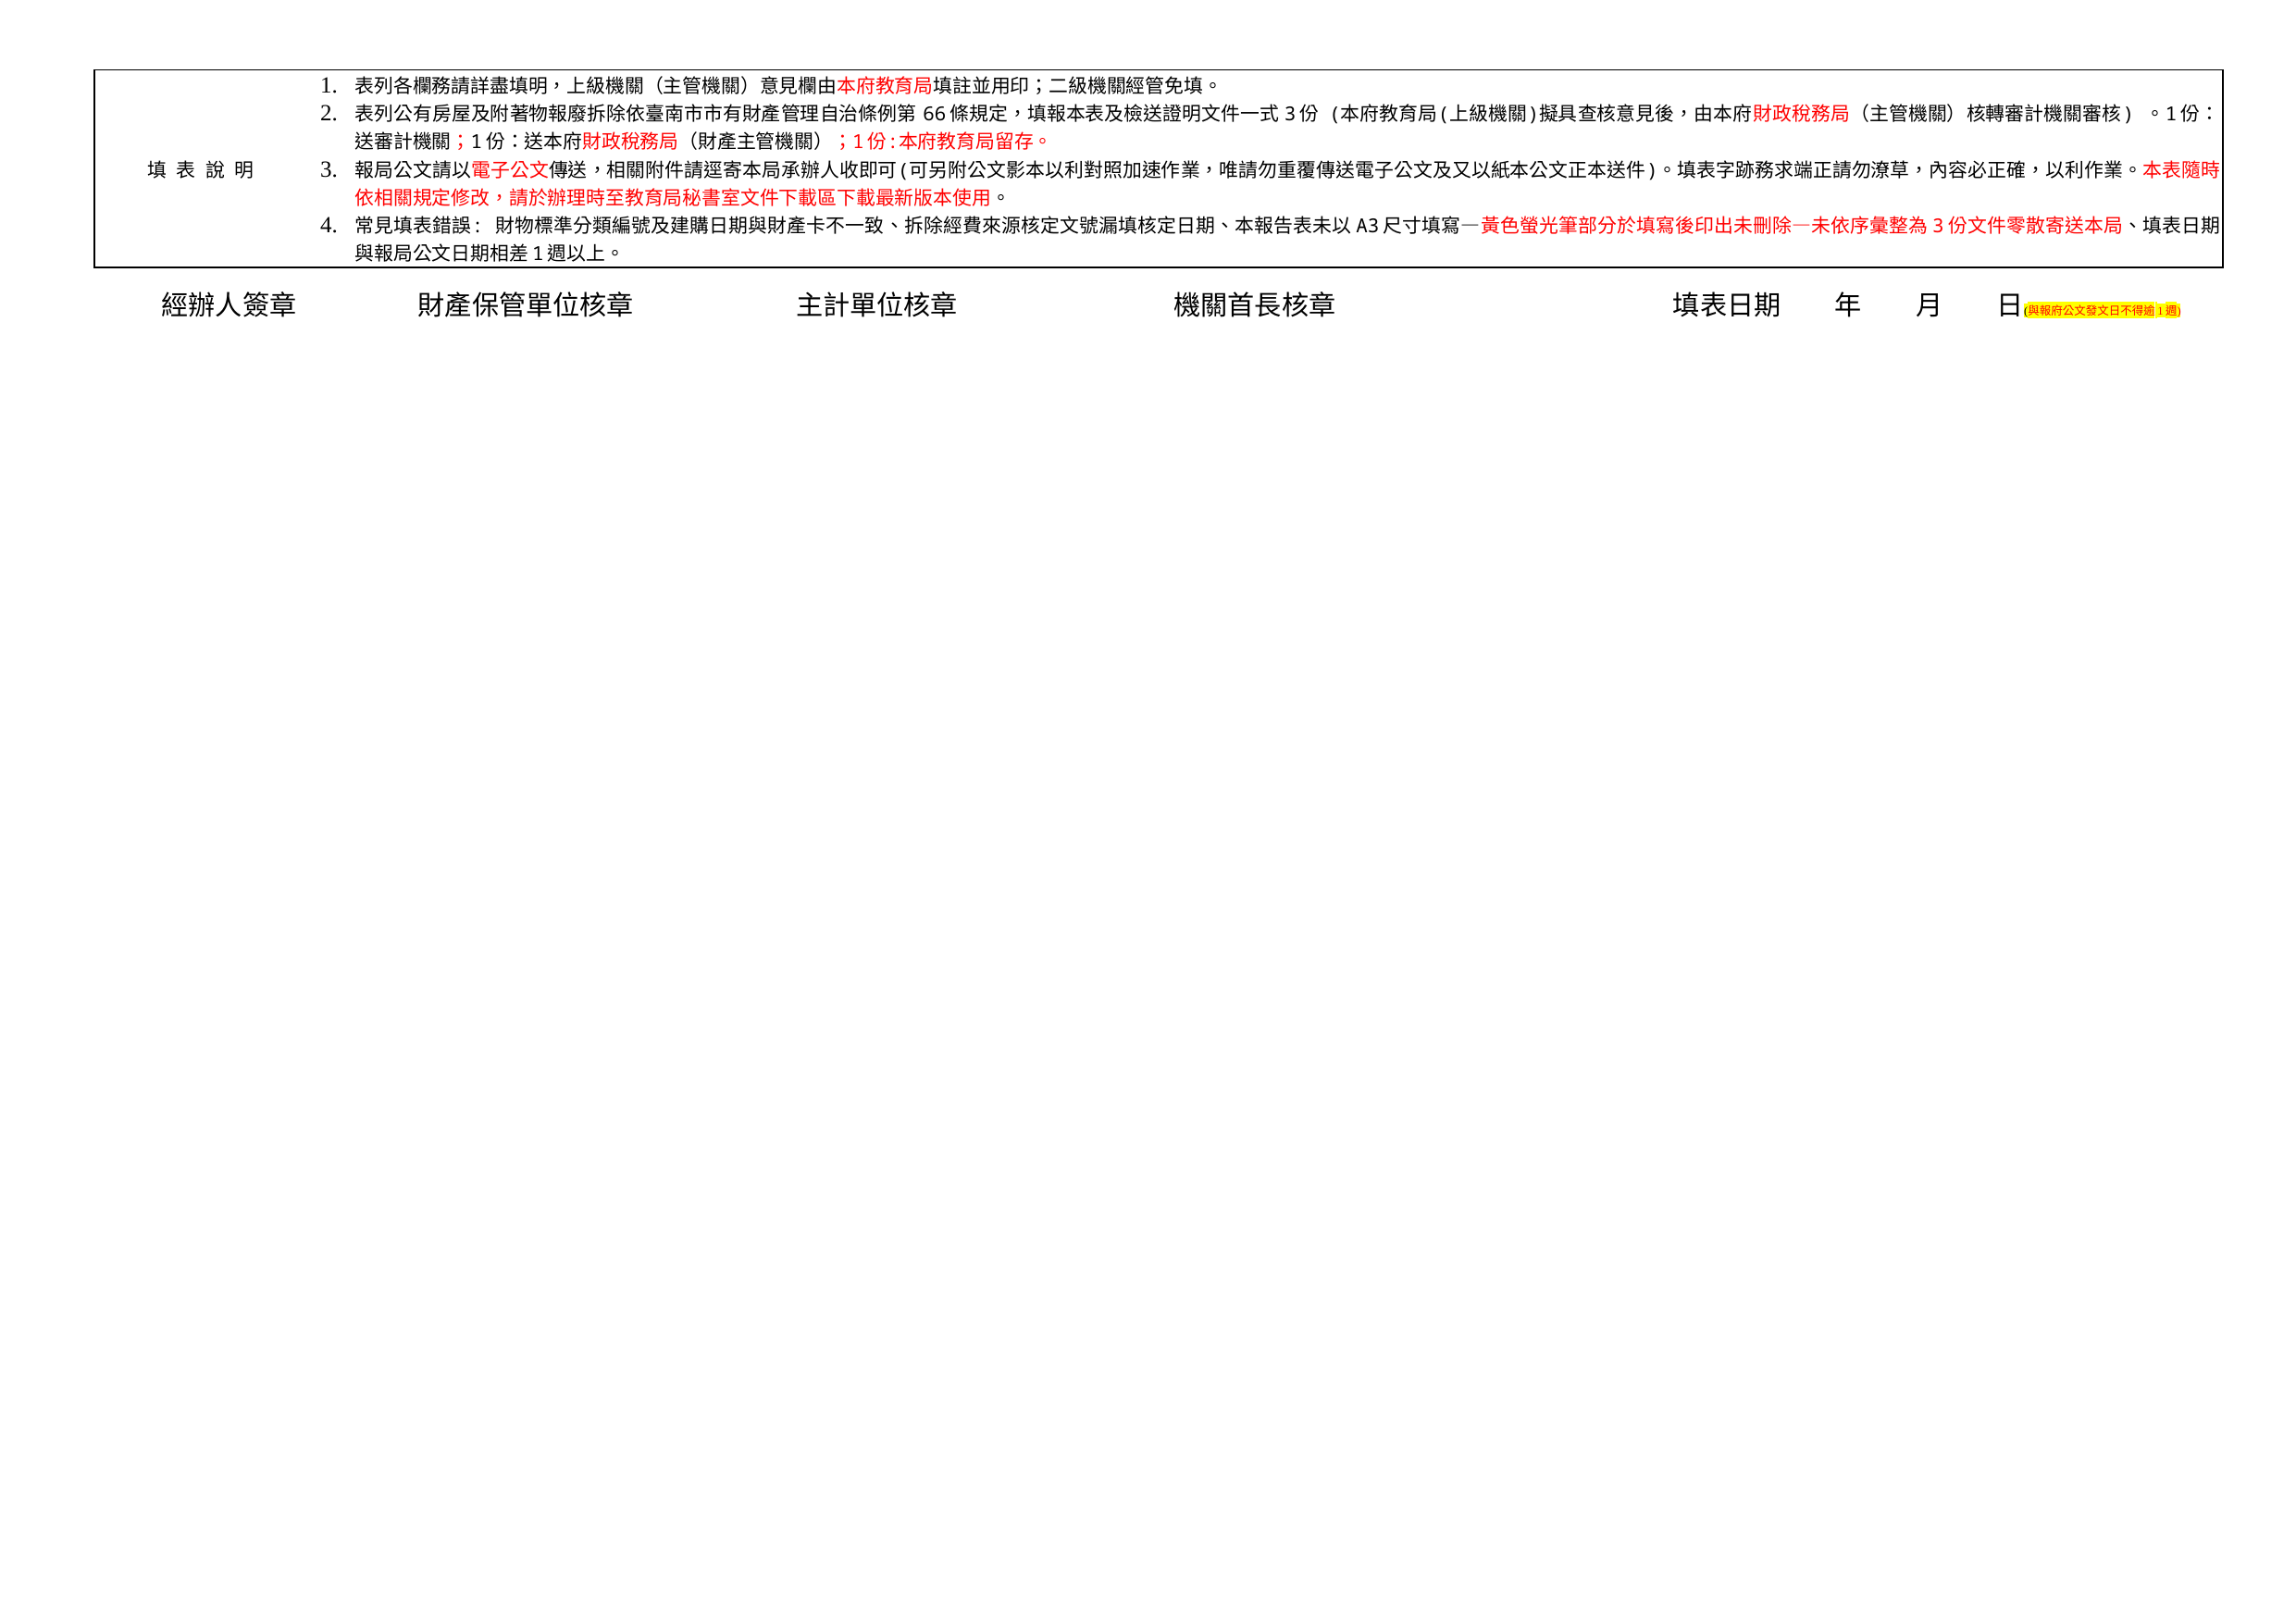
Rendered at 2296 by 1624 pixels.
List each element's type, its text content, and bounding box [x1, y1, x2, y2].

table_cell 填 表 說 明 [95, 70, 317, 267]
table_cell 表列各欄務請詳盡填明，上級機關（主管機關）意見欄由本府教育局填註並用印；二級機關經管免填。 表列公有房屋及附著物報廢拆除依臺南市市有財產管理自治條例第66條規定，填報本表及檢送證明文件一式3份 (本府教育局(上級機關)擬具查核意見後，由本府財政稅務局（主管機關）核轉審計機關審核) 。1份：送審計機關；1份：送本府財政稅務局（財產主管機關）；1份:本府教育局留存。 報局公文請以電子公文傳送，相關附件請逕寄本局承辦人收即可(可另附公文影本以利對照加速作業，唯請勿重覆傳送電子公文及又以紙本公文正本送件)。填表字跡務求端正請勿潦草，內容必正確，以利作業。本表隨時依相關規定修改，請於辦理時至教育局秘書室文件下載區下載最新版本使用。 常見填表錯誤: 財物標準分類編號及建購日期與財產卡不一致、拆除經費來源核定文號漏填核定日期、本報告表未以A3尺寸填寫—黃色螢光筆部分於填寫後印出未刪除—未依序彙整為3份文件零散寄送本局、填表日期與報局公文日期相差1週以上。 [317, 70, 2222, 267]
text 經辦人簽章 財產保管單位核章 主計單位核章 機關首長核章 填表日期 年 月 日(與報府公文發文日不得逾1週) [161, 268, 2186, 326]
